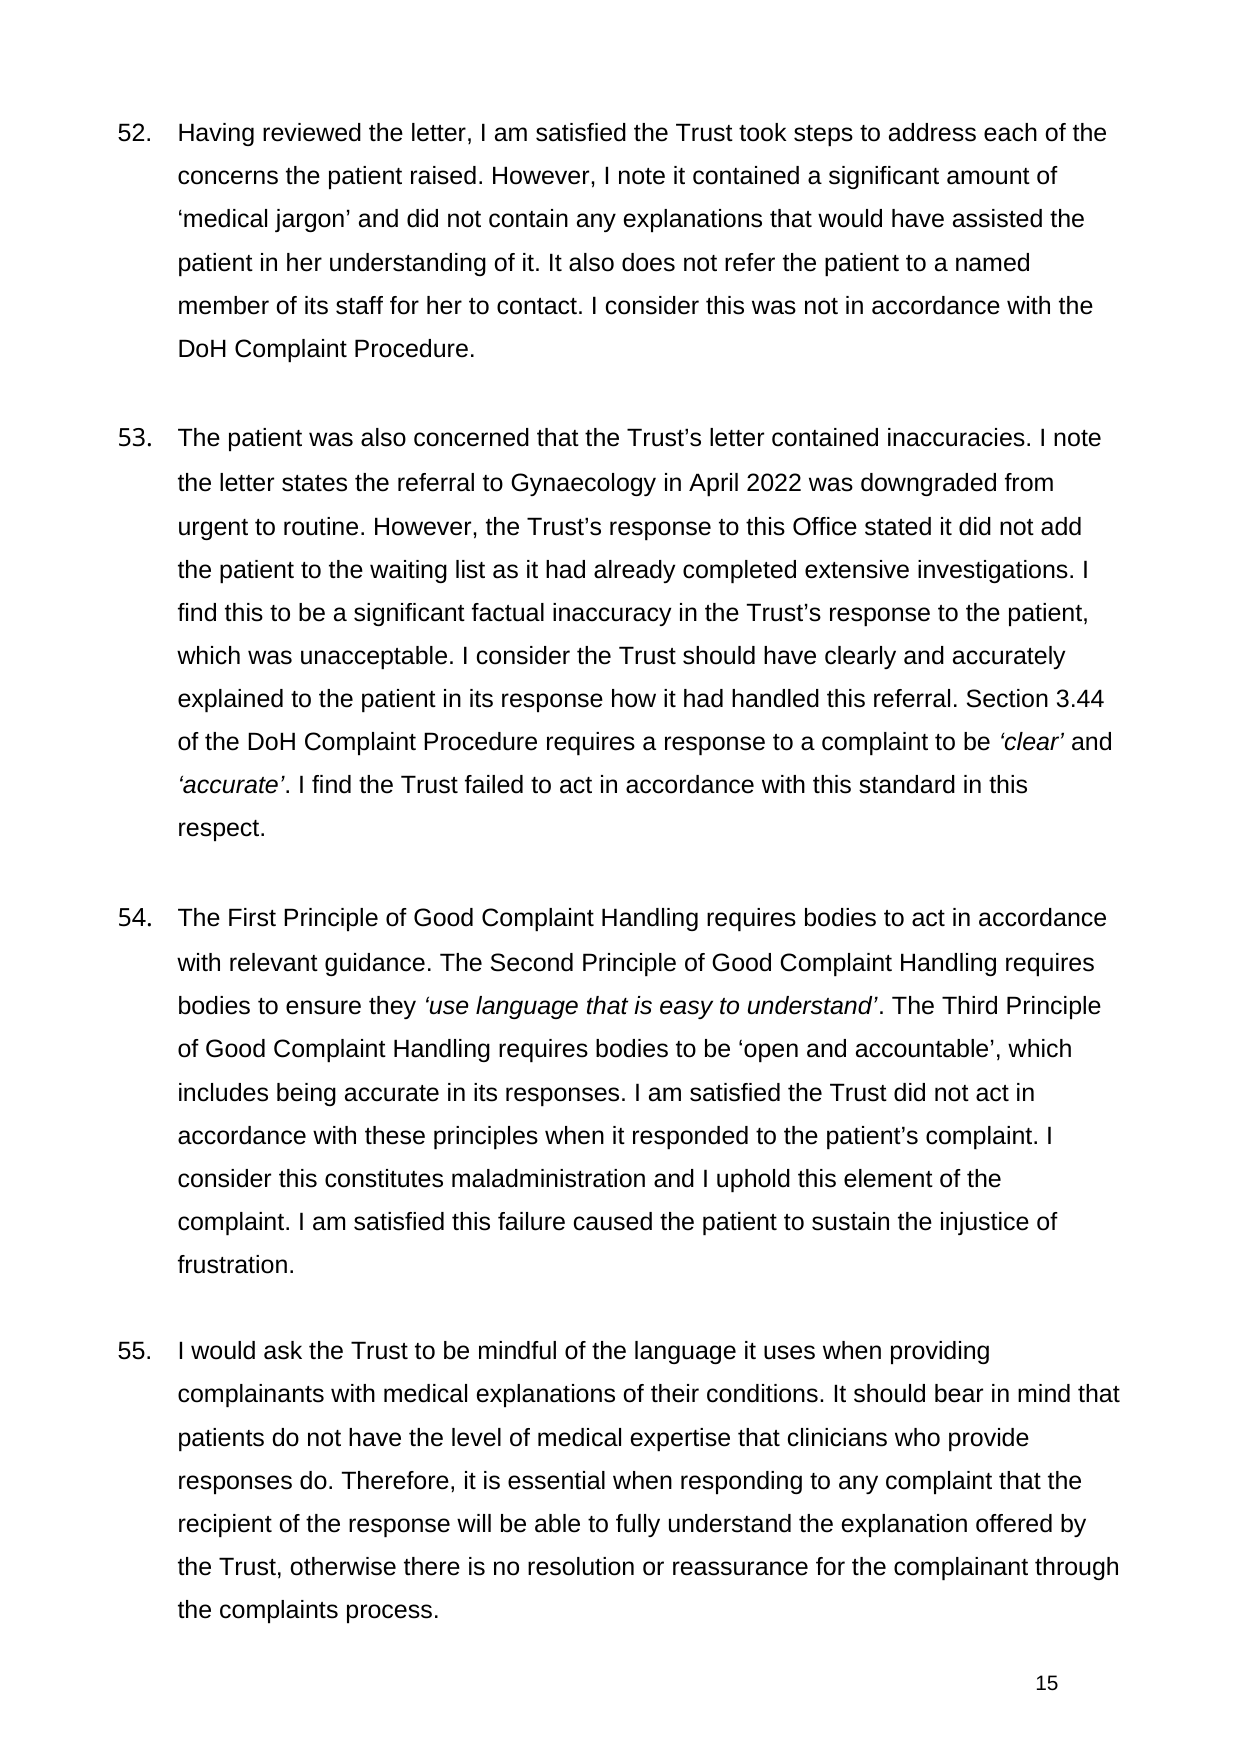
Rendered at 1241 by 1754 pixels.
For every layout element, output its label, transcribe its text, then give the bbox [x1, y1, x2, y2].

list Having reviewed the letter, I am satisfied the Trust took steps to address each of the concerns the patient raised. However, I note it contained a significant amount of ‘medical jargon’ and did not contain any explanations that would have assisted the patient in her understanding of it. It also does not refer the patient to a named member of its staff for her to contact. I consider this was not in accordance with the DoH Complaint Procedure. [117, 118, 1122, 362]
list The First Principle of Good Complaint Handling requires bodies to act in accordance with relevant guidance. The Second Principle of Good Complaint Handling requires bodies to ensure they ‘use language that is easy to understand’. The Third Principle of Good Complaint Handling requires bodies to be ‘open and accountable’, which includes being accurate in its responses. I am satisfied the Trust did not act in accordance with these principles when it responded to the patient’s complaint. I consider this constitutes maladministration and I uphold this element of the complaint. I am satisfied this failure caused the patient to sustain the injustice of frustration. [117, 900, 1122, 1279]
list I would ask the Trust to be mindful of the language it uses when providing complainants with medical explanations of their conditions. It should bear in mind that patients do not have the level of medical expertise that clinicians who provide responses do. Therefore, it is essential when responding to any complaint that the recipient of the response will be able to fully understand the explanation offered by the Trust, otherwise there is no resolution or reassurance for the complainant through the complaints process. [117, 1336, 1122, 1624]
list The patient was also concerned that the Trust’s letter contained inaccuracies. I note the letter states the referral to Gynaecology in April 2022 was downgraded from urgent to routine. However, the Trust’s response to this Office stated it did not add the patient to the waiting list as it had already completed extensive investigations. I find this to be a significant factual inaccuracy in the Trust’s response to the patient, which was unacceptable. I consider the Trust should have clearly and accurately explained to the patient in its response how it had handled this referral. Section 3.44 of the DoH Complaint Procedure requires a response to a complaint to be ‘clear’ and ‘accurate’. I find the Trust failed to act in accordance with this standard in this respect. [117, 420, 1122, 842]
